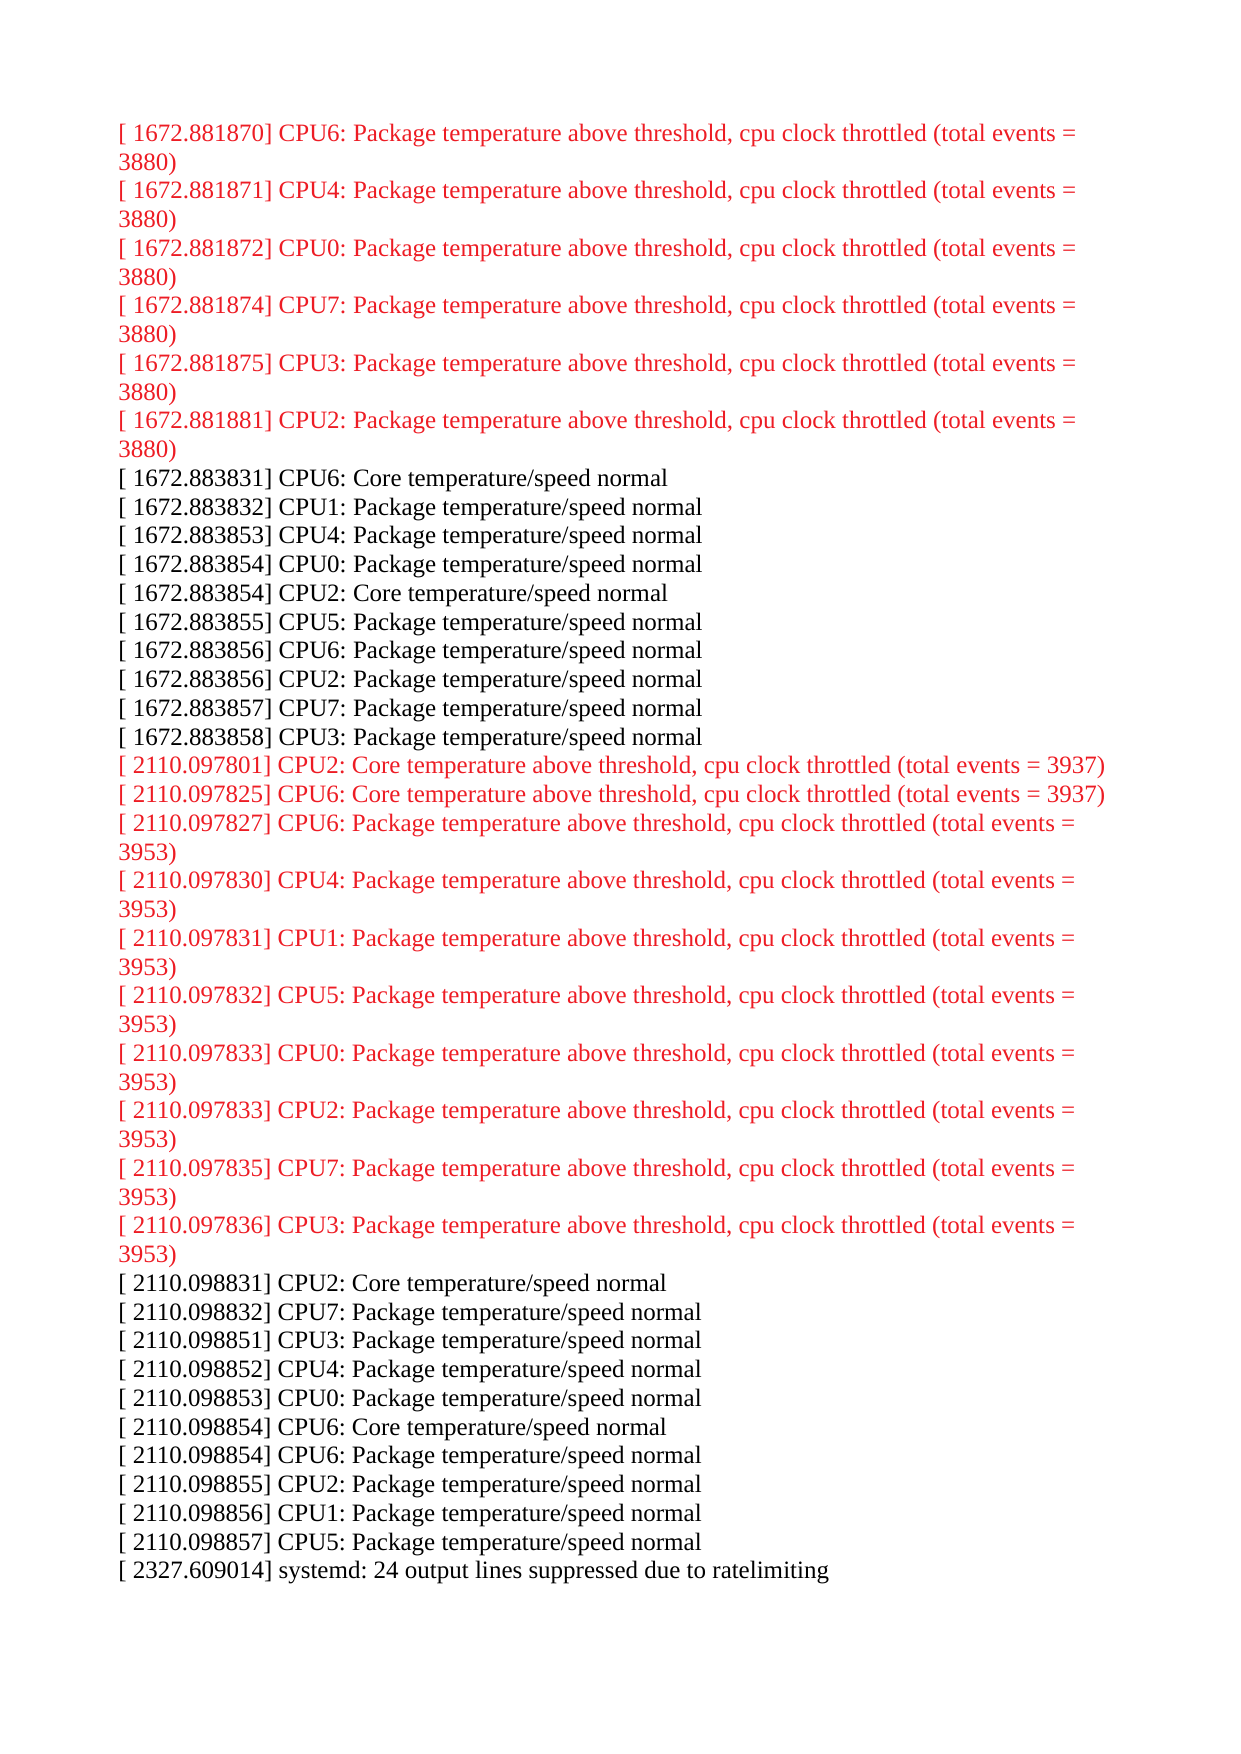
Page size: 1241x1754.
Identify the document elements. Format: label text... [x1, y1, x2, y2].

text [ 2110.097801] CPU2: Core temperature above threshold, cpu clock throttled (total events = 3937) [118, 751, 1122, 779]
text [ 2110.097832] CPU5: Package temperature above threshold, cpu clock throttled (total events = 3953) [118, 981, 1122, 1038]
text [ 1672.883854] CPU0: Package temperature/speed normal [118, 549, 1122, 578]
text [ 1672.881870] CPU6: Package temperature above threshold, cpu clock throttled (total events = 3880) [118, 118, 1122, 176]
text [ 1672.883854] CPU2: Core temperature/speed normal [118, 578, 1122, 607]
text [ 2110.097825] CPU6: Core temperature above threshold, cpu clock throttled (total events = 3937) [118, 779, 1122, 808]
text [ 2110.097827] CPU6: Package temperature above threshold, cpu clock throttled (total events = 3953) [118, 808, 1122, 866]
text [ 1672.883832] CPU1: Package temperature/speed normal [118, 492, 1122, 521]
text [ 2110.097836] CPU3: Package temperature above threshold, cpu clock throttled (total events = 3953) [118, 1211, 1122, 1268]
text [ 1672.883831] CPU6: Core temperature/speed normal [118, 463, 1122, 492]
text [ 1672.881872] CPU0: Package temperature above threshold, cpu clock throttled (total events = 3880) [118, 233, 1122, 291]
text [ 1672.883853] CPU4: Package temperature/speed normal [118, 521, 1122, 549]
text [ 2110.098856] CPU1: Package temperature/speed normal [118, 1498, 1122, 1527]
text [ 1672.883856] CPU6: Package temperature/speed normal [118, 636, 1122, 664]
text [ 2110.097830] CPU4: Package temperature above threshold, cpu clock throttled (total events = 3953) [118, 866, 1122, 923]
text [ 2110.097835] CPU7: Package temperature above threshold, cpu clock throttled (total events = 3953) [118, 1153, 1122, 1211]
text [ 2110.098853] CPU0: Package temperature/speed normal [118, 1383, 1122, 1412]
text [ 2110.098857] CPU5: Package temperature/speed normal [118, 1527, 1122, 1556]
text [ 1672.883858] CPU3: Package temperature/speed normal [118, 722, 1122, 751]
text [ 1672.881875] CPU3: Package temperature above threshold, cpu clock throttled (total events = 3880) [118, 348, 1122, 406]
text [ 1672.881881] CPU2: Package temperature above threshold, cpu clock throttled (total events = 3880) [118, 406, 1122, 463]
text [ 2110.097831] CPU1: Package temperature above threshold, cpu clock throttled (total events = 3953) [118, 923, 1122, 981]
text [ 2110.098854] CPU6: Package temperature/speed normal [118, 1441, 1122, 1469]
text [ 1672.881871] CPU4: Package temperature above threshold, cpu clock throttled (total events = 3880) [118, 176, 1122, 233]
text [ 2110.097833] CPU0: Package temperature above threshold, cpu clock throttled (total events = 3953) [118, 1038, 1122, 1096]
text [ 2110.097833] CPU2: Package temperature above threshold, cpu clock throttled (total events = 3953) [118, 1096, 1122, 1153]
text [ 1672.883855] CPU5: Package temperature/speed normal [118, 607, 1122, 636]
text [ 2110.098832] CPU7: Package temperature/speed normal [118, 1297, 1122, 1326]
text [ 2110.098854] CPU6: Core temperature/speed normal [118, 1412, 1122, 1441]
text [ 1672.883856] CPU2: Package temperature/speed normal [118, 664, 1122, 693]
text [ 2110.098852] CPU4: Package temperature/speed normal [118, 1354, 1122, 1383]
text [ 2110.098855] CPU2: Package temperature/speed normal [118, 1469, 1122, 1498]
text [ 1672.883857] CPU7: Package temperature/speed normal [118, 693, 1122, 722]
text [ 2110.098851] CPU3: Package temperature/speed normal [118, 1326, 1122, 1354]
text [ 2110.098831] CPU2: Core temperature/speed normal [118, 1268, 1122, 1297]
text [ 1672.881874] CPU7: Package temperature above threshold, cpu clock throttled (total events = 3880) [118, 291, 1122, 348]
text [ 2327.609014] systemd: 24 output lines suppressed due to ratelimiting [118, 1556, 1122, 1584]
